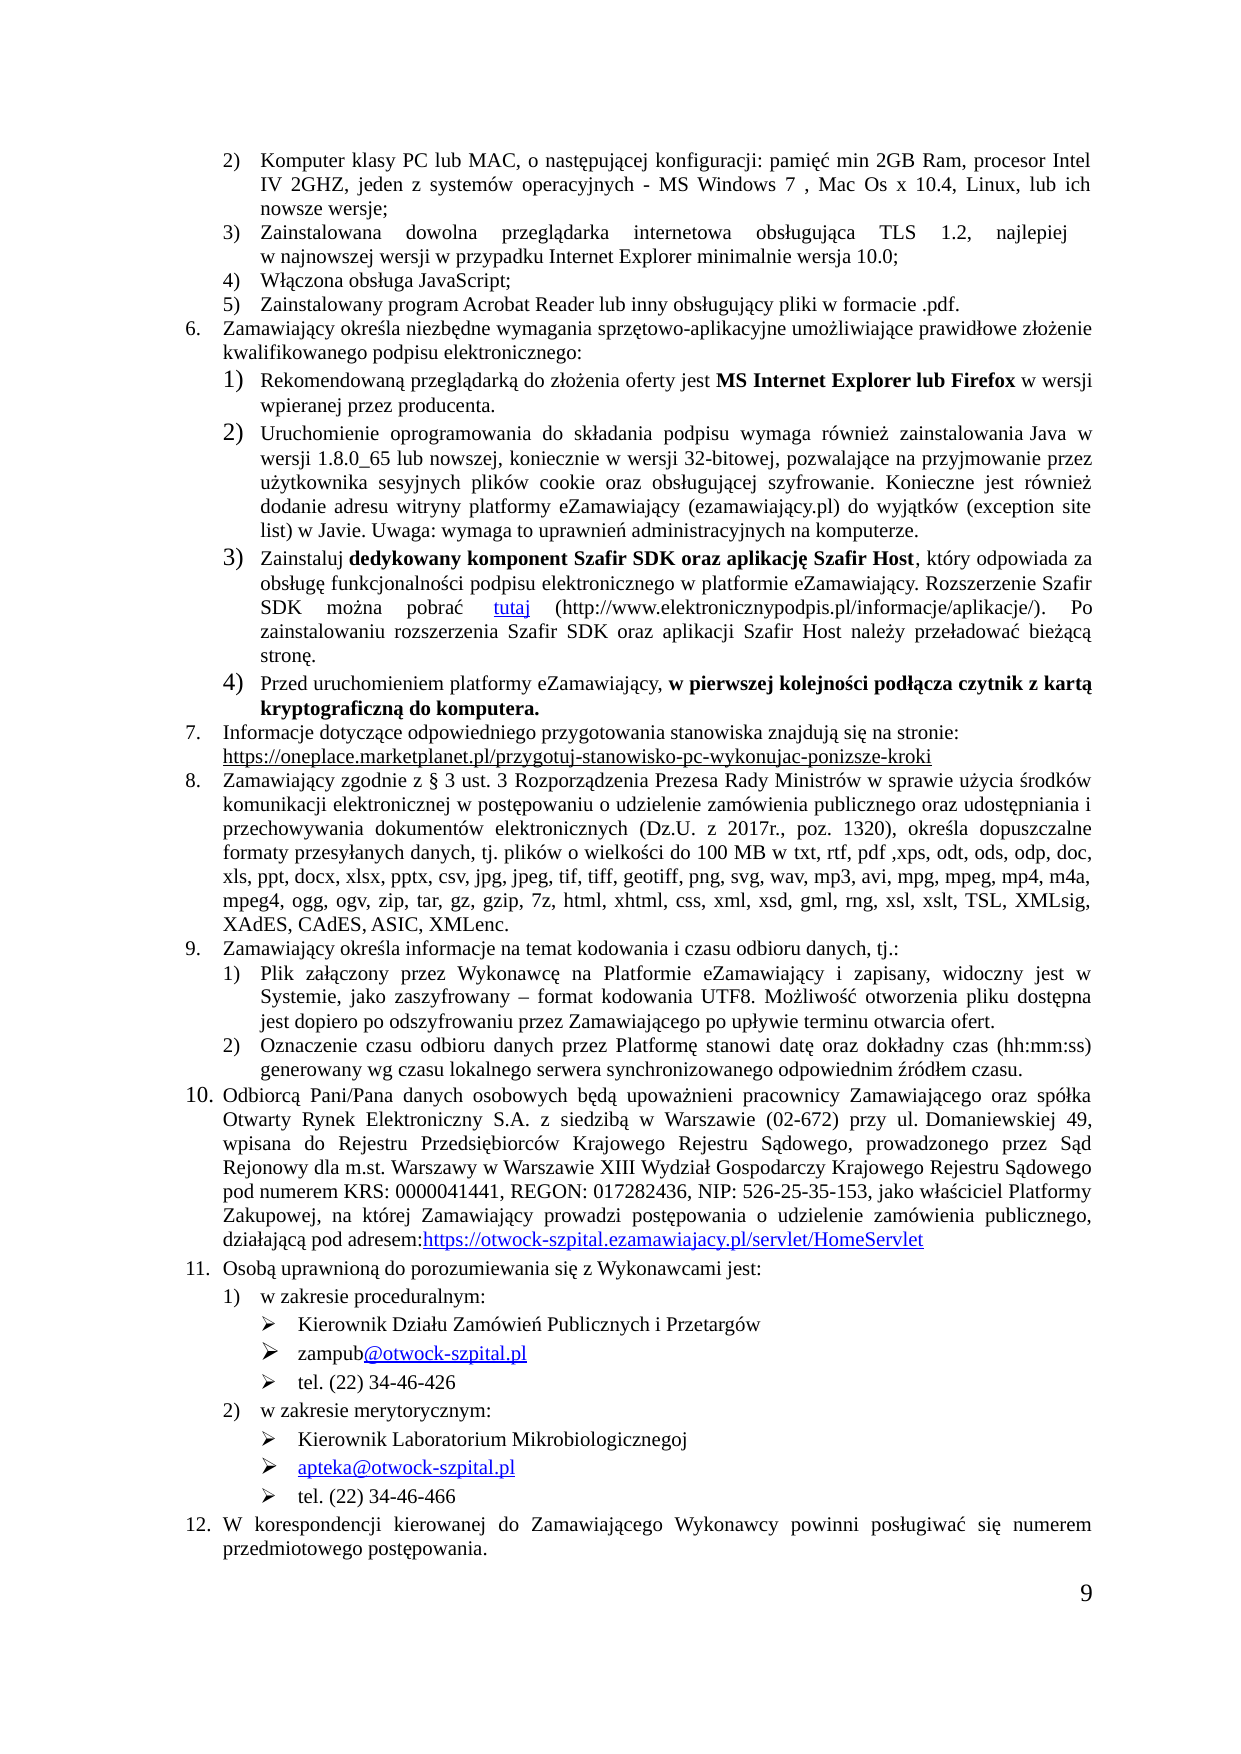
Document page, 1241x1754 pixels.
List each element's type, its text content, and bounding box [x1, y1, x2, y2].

list Zainstalowany program Acrobat Reader lub inny obsługujący pliki w formacie .pdf. [223, 292, 1093, 316]
list Włączona obsługa JavaScript; [223, 268, 1093, 292]
list w zakresie merytorycznym: [223, 1398, 1093, 1422]
list Zamawiający określa niezbędne wymagania sprzętowo-aplikacyjne umożliwiające prawidłowe złożenie kwalifikowanego podpisu elektronicznego: [185, 316, 1093, 364]
list Odbiorcą Pani/Pana danych osobowych będą upoważnieni pracownicy Zamawiającego oraz spółka Otwarty Rynek Elektroniczny S.A. z siedzibą w Warszawie (02-672) przy ul. Domaniewskiej 49, wpisana do Rejestru Przedsiębiorców Krajowego Rejestru Sądowego, prowadzonego przez Sąd Rejonowy dla m.st. Warszawy w Warszawie XIII Wydział Gospodarczy Krajowego Rejestru Sądowego pod numerem KRS: 0000041441, REGON: 017282436, NIP: 526-25-35-153, jako właściciel Platformy Zakupowej, na której Zamawiający prowadzi postępowania o udzielenie zamówienia publicznego, działającą pod adresem:https://otwock-szpital.ezamawiajacy.pl/servlet/HomeServlet [185, 1081, 1093, 1251]
list Plik załączony przez Wykonawcę na Platformie eZamawiający i zapisany, widoczny jest w Systemie, jako zaszyfrowany – format kodowania UTF8. Możliwość otworzenia pliku dostępna jest dopiero po odszyfrowaniu przez Zamawiającego po upływie terminu otwarcia ofert. [223, 960, 1093, 1033]
list Zainstalowana dowolna przeglądarka internetowa obsługująca TLS 1.2, najlepiej w najnowszej wersji w przypadku Internet Explorer minimalnie wersja 10.0; [223, 220, 1093, 268]
list W korespondencji kierowanej do Zamawiającego Wykonawcy powinni posługiwać się numerem przedmiotowego postępowania. [185, 1512, 1093, 1560]
list Osobą uprawnioną do porozumiewania się z Wykonawcami jest: [185, 1256, 1093, 1280]
list Przed uruchomieniem platformy eZamawiający, w pierwszej kolejności podłącza czytnik z kartą kryptograficzną do komputera. [223, 667, 1093, 720]
list Informacje dotyczące odpowiedniego przygotowania stanowiska znajdują się na stronie: [185, 720, 1093, 744]
list Kierownik Działu Zamówień Publicznych i Przetargów [260, 1312, 1093, 1336]
list apteka@otwock-szpital.pl [260, 1455, 1093, 1479]
list Zamawiający określa informacje na temat kodowania i czasu odbioru danych, tj.: [185, 936, 1093, 960]
list Oznaczenie czasu odbioru danych przez Platformę stanowi datę oraz dokładny czas (hh:mm:ss) generowany wg czasu lokalnego serwera synchronizowanego odpowiednim źródłem czasu. [223, 1033, 1093, 1081]
list zampub@otwock-szpital.pl [260, 1341, 1093, 1366]
list Kierownik Laboratorium Mikrobiologicznegoj [260, 1427, 1093, 1451]
list tel. (22) 34-46-426 [260, 1370, 1093, 1394]
list Zainstaluj dedykowany komponent Szafir SDK oraz aplikację Szafir Host, który odpowiada za obsługę funkcjonalności podpisu elektronicznego w platformie eZamawiający. Rozszerzenie Szafir SDK można pobrać tutaj (http://www.elektronicznypodpis.pl/informacje/aplikacje/). Po zainstalowaniu rozszerzenia Szafir SDK oraz aplikacji Szafir Host należy przeładować bieżącą stronę. [223, 542, 1093, 667]
list tel. (22) 34-46-466 [260, 1483, 1093, 1508]
list Zamawiający zgodnie z § 3 ust. 3 Rozporządzenia Prezesa Rady Ministrów w sprawie użycia środków komunikacji elektronicznej w postępowaniu o udzielenie zamówienia publicznego oraz udostępniania i przechowywania dokumentów elektronicznych (Dz.U. z 2017r., poz. 1320), określa dopuszczalne formaty przesyłanych danych, tj. plików o wielkości do 100 MB w txt, rtf, pdf ,xps, odt, ods, odp, doc, xls, ppt, docx, xlsx, pptx, csv, jpg, jpeg, tif, tiff, geotiff, png, svg, wav, mp3, avi, mpg, mpeg, mp4, m4a, mpeg4, ogg, ogv, zip, tar, gz, gzip, 7z, html, xhtml, css, xml, xsd, gml, rng, xsl, xslt, TSL, XMLsig, XAdES, CAdES, ASIC, XMLenc. [185, 768, 1093, 936]
list w zakresie proceduralnym: [223, 1284, 1093, 1308]
list https://oneplace.marketplanet.pl/przygotuj-stanowisko-pc-wykonujac-ponizsze-kroki [185, 744, 1093, 768]
list Komputer klasy PC lub MAC, o następującej konfiguracji: pamięć min 2GB Ram, procesor Intel IV 2GHZ, jeden z systemów operacyjnych - MS Windows 7 , Mac Os x 10.4, Linux, lub ich nowsze wersje; [223, 148, 1093, 220]
list Uruchomienie oprogramowania do składania podpisu wymaga również zainstalowania Java w wersji 1.8.0_65 lub nowszej, koniecznie w wersji 32-bitowej, pozwalające na przyjmowanie przez użytkownika sesyjnych plików cookie oraz obsługującej szyfrowanie. Konieczne jest również dodanie adresu witryny platformy eZamawiający (ezamawiający.pl) do wyjątków (exception site list) w Javie. Uwaga: wymaga to uprawnień administracyjnych na komputerze. [223, 417, 1093, 542]
list Rekomendowaną przeglądarką do złożenia oferty jest MS Internet Explorer lub Firefox w wersji wpieranej przez producenta. [223, 364, 1093, 417]
